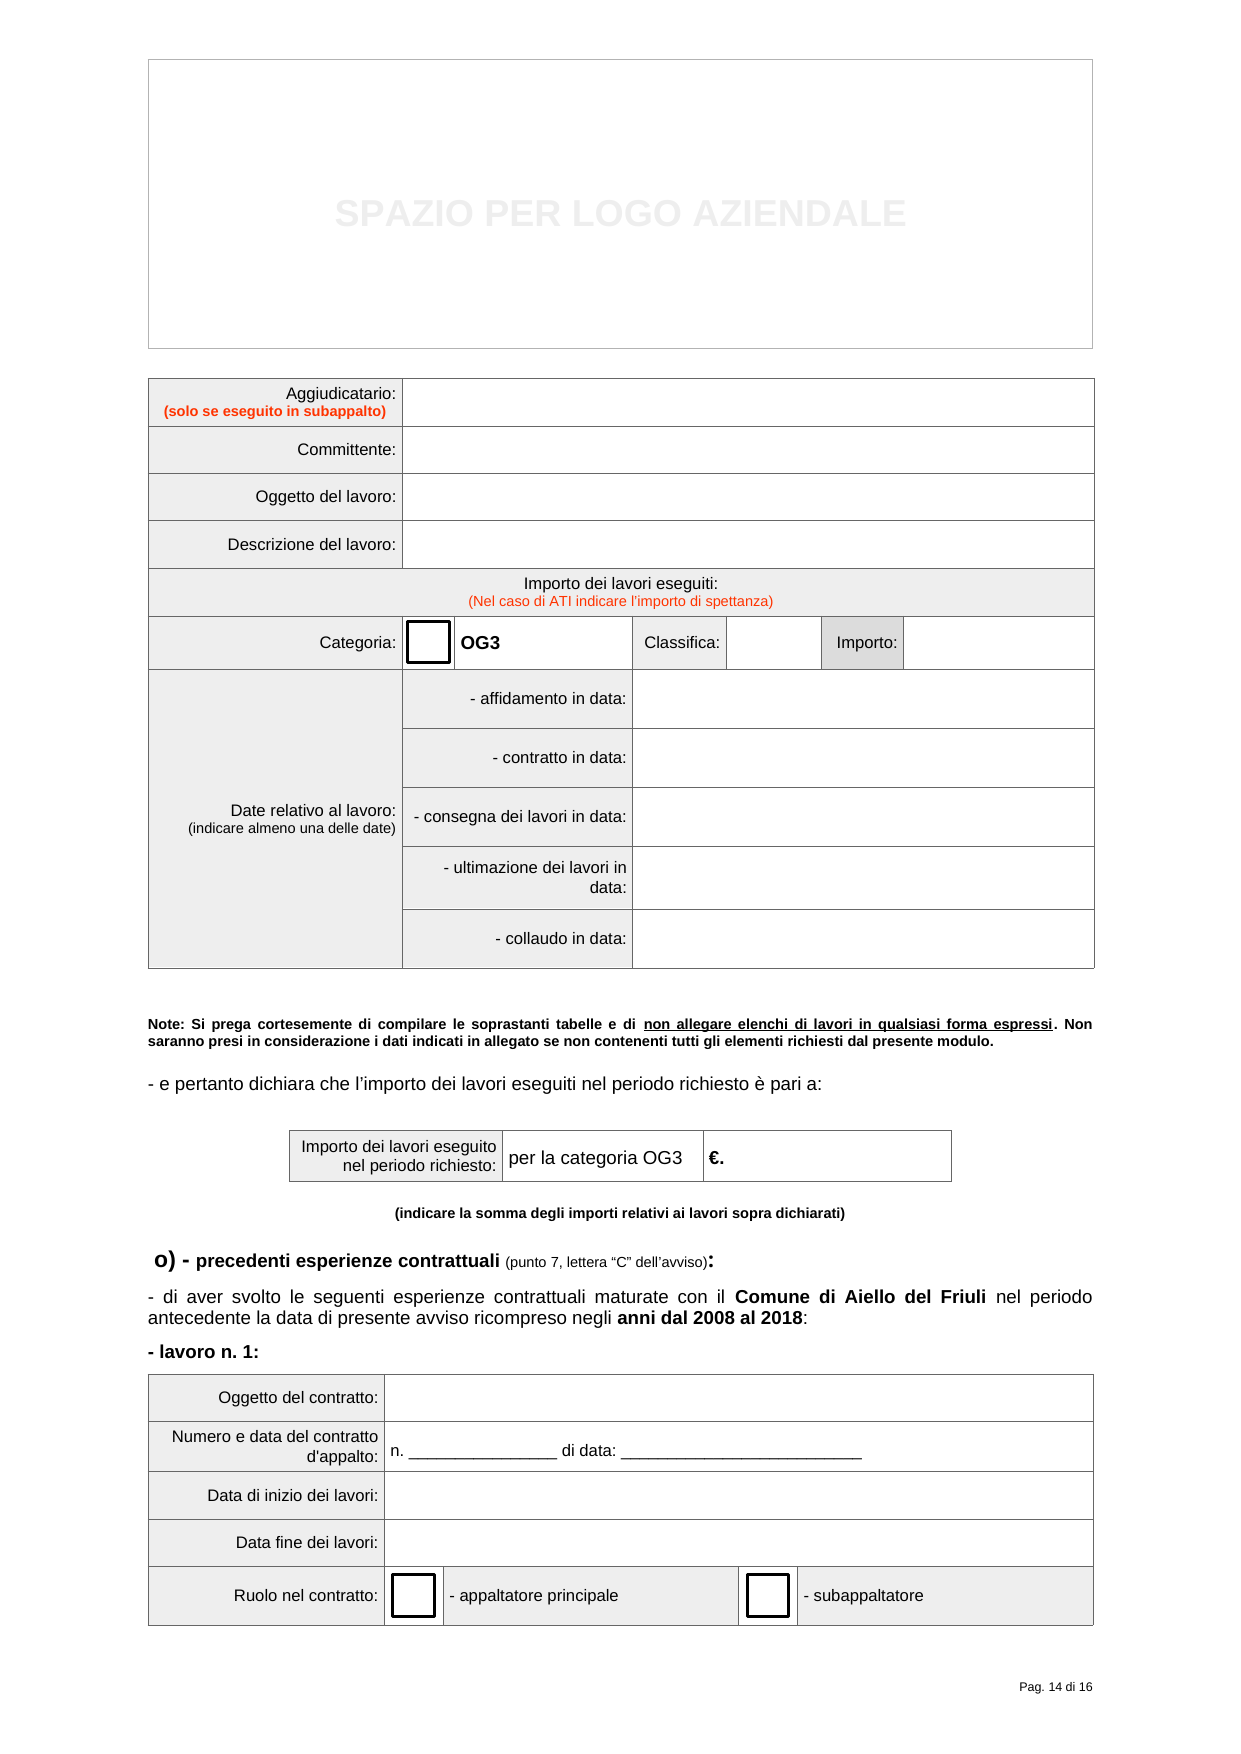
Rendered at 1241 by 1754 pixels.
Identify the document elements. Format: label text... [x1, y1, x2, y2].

text Note: Si prega cortesemente di compilare le soprastanti tabelle e di non allegare elenchi di lavori in qualsiasi forma espressi. Non saranno presi in considerazione i dati indicati in allegato se non contenenti tutti gli elementi richiesti dal presente modulo. [148, 1016, 1092, 1049]
table_cell [633, 910, 1094, 967]
table_header Oggetto del contratto: [149, 1375, 384, 1421]
table_cell [633, 729, 1094, 787]
table_cell n. ________________ di data: __________________________ [385, 1422, 1093, 1471]
table_cell Oggetto del lavoro: [149, 474, 402, 520]
table_cell [727, 617, 821, 669]
table_cell - subappaltatore [798, 1567, 1093, 1625]
table_cell Ruolo nel contratto: [149, 1567, 384, 1625]
table_cell Classifica: [633, 617, 726, 669]
table_header per la categoria OG3 [503, 1131, 703, 1181]
table_header €. [704, 1131, 951, 1181]
table_cell [633, 847, 1094, 908]
table_cell [403, 379, 1094, 426]
table_cell Data fine dei lavori: [149, 1520, 384, 1566]
table_cell [403, 617, 454, 669]
table_cell Importo: [822, 617, 903, 669]
text - di aver svolto le seguenti esperienze contrattuali maturate con il Comune di Aiello del Friuli nel periodo antecedente la data di presente avviso ricompreso negli anni dal 2008 al 2018: [148, 1286, 1092, 1329]
table_cell [385, 1520, 1093, 1566]
text - e pertanto dichiara che l’importo dei lavori eseguiti nel periodo richiesto è pari a: [148, 1073, 1092, 1094]
table_cell Committente: [149, 427, 402, 473]
list precedenti esperienze contrattuali (punto 7, lettera “C” dell’avviso): [148, 1245, 1092, 1274]
table_header [385, 1375, 1093, 1421]
table_cell - appaltatore principale [444, 1567, 738, 1625]
table_header Importo dei lavori eseguito nel periodo richiesto: [290, 1131, 502, 1181]
table_cell OG3 [455, 617, 632, 669]
table_cell - collaudo in data: [403, 910, 632, 967]
table_cell [633, 788, 1094, 846]
table_cell [385, 1472, 1093, 1519]
table_cell Data di inizio dei lavori: [149, 1472, 384, 1519]
table_cell - affidamento in data: [403, 670, 632, 728]
table_cell - ultimazione dei lavori in data: [403, 847, 632, 908]
table_cell Importo dei lavori eseguiti: (Nel caso di ATI indicare l’importo di spettanza) [149, 569, 1094, 616]
table_cell [633, 670, 1094, 728]
table_cell Numero e data del contratto d'appalto: [149, 1422, 384, 1471]
table_cell [403, 474, 1094, 520]
table_cell - consegna dei lavori in data: [403, 788, 632, 846]
table_cell [904, 617, 1094, 669]
table_cell [403, 521, 1094, 568]
table_cell Descrizione del lavoro: [149, 521, 402, 568]
table_cell - contratto in data: [403, 729, 632, 787]
table_cell [403, 427, 1094, 473]
table_cell Aggiudicatario: (solo se eseguito in subappalto) [149, 379, 402, 426]
table_cell Date relativo al lavoro: (indicare almeno una delle date) [149, 670, 402, 967]
text - lavoro n. 1: [148, 1341, 1092, 1362]
table_cell Categoria: [149, 617, 402, 669]
table_cell [739, 1567, 797, 1625]
table_cell [385, 1567, 443, 1625]
text (indicare la somma degli importi relativi ai lavori sopra dichiarati) [148, 1205, 1092, 1221]
